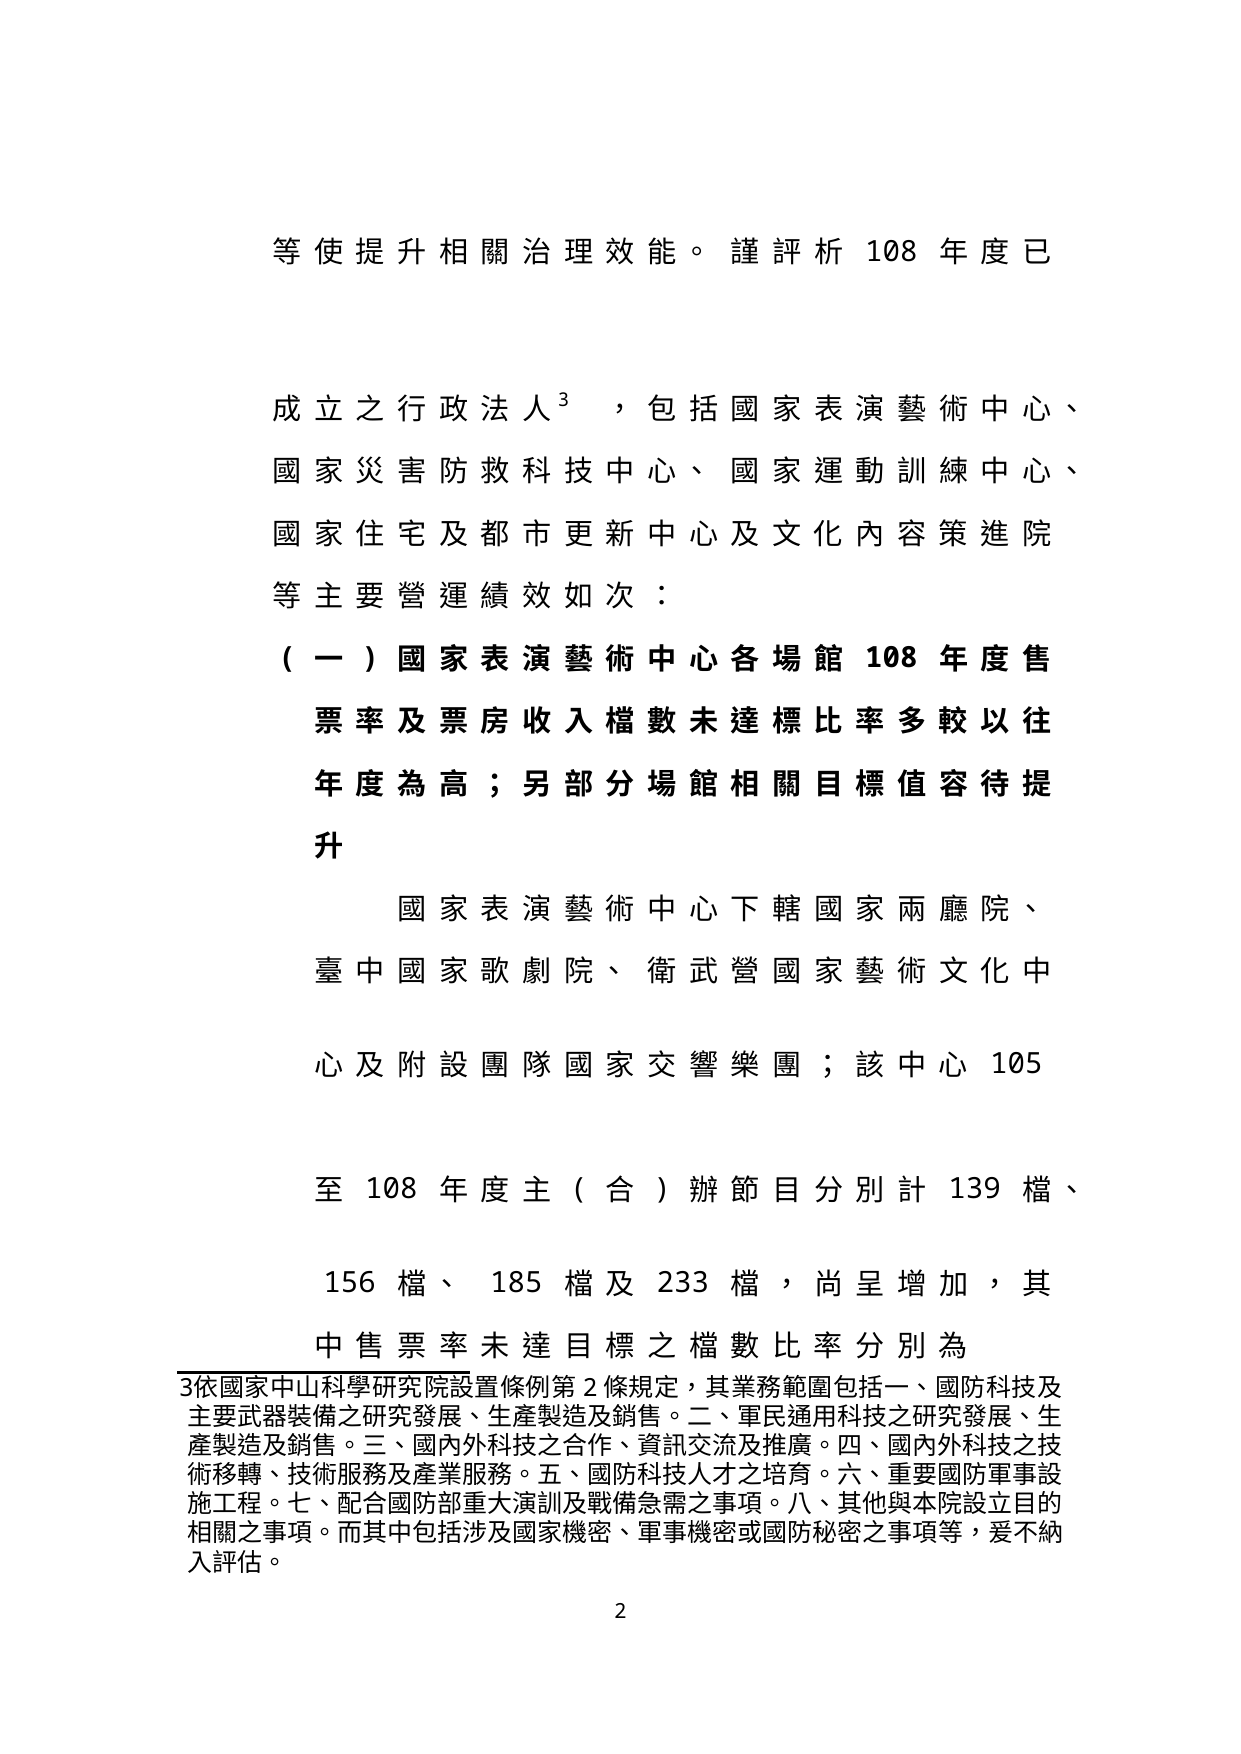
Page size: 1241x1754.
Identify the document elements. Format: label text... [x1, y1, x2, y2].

text (一)國家表演藝術中心各場館108年度售票率及票房收入檔數未達標比率多較以往年度為高；另部分場館相關目標值容待提升 [242, 615, 1058, 865]
text 依國家中山科學研究院設置條例第2條規定，其業務範圍包括一、國防科技及主要武器裝備之研究發展、生產製造及銷售。二、軍民通用科技之研究發展、生產製造及銷售。三、國內外科技之合作、資訊交流及推廣。四、國內外科技之技術移轉、技術服務及產業服務。五、國防科技人才之培育。六、重要國防軍事設施工程。七、配合國防部重大演訓及戰備急需之事項。八、其他與本院設立目的相關之事項。而其中包括涉及國家機密、軍事機密或國防秘密之事項等，爰不納入評估。 [179, 1373, 1063, 1577]
text 近數十年來英美等先進國家為改善政府提供公共服務之效率與品質，並認為私部門之企業經營及管理方式能有效增進辦理公共事務效能，爰於政府改造中設計各類公私混合型組織，期能增進治理成效；而行政法人則屬前述公私混合型組織之一種，查我國行政法人制度主要源自英國之非部門行政公共組織（Executive NDPBs ［Non-Departmental Public Bodies］)及日本之獨立行政法人；相關建制係以人事、財務及公務機關微觀管理之鬆綁，使有關治理利於具備企業經營之彈性及效能，並以重視健全績效管理、引進評鑑(含是否存續等)制度、加強課責機制等使提升相關治理效能。謹評析108年度已成立之行政法人，包括國家表演藝術中心、國家災害防救科技中心、國家運動訓練中心、國家住宅及都市更新中心及文化內容策進院等主要營運績效如次： [242, 177, 1058, 615]
text 國家表演藝術中心下轄國家兩廳院、臺中國家歌劇院、衛武營國家藝術文化中心及附設團隊國家交響樂團；該中心105至108年度主(合)辦節目分別計139檔、156檔、185檔及233檔，尚呈增加，其中售票率未達目標之檔數比率分別為32.4%、27.6%、36.8%及33%，幾均高於30%以上；而票房收入未達目標檔數比率則分別為51.1%、42.3%、53.5%及44.6%，亦均高於40%以上。 [271, 865, 1058, 1365]
